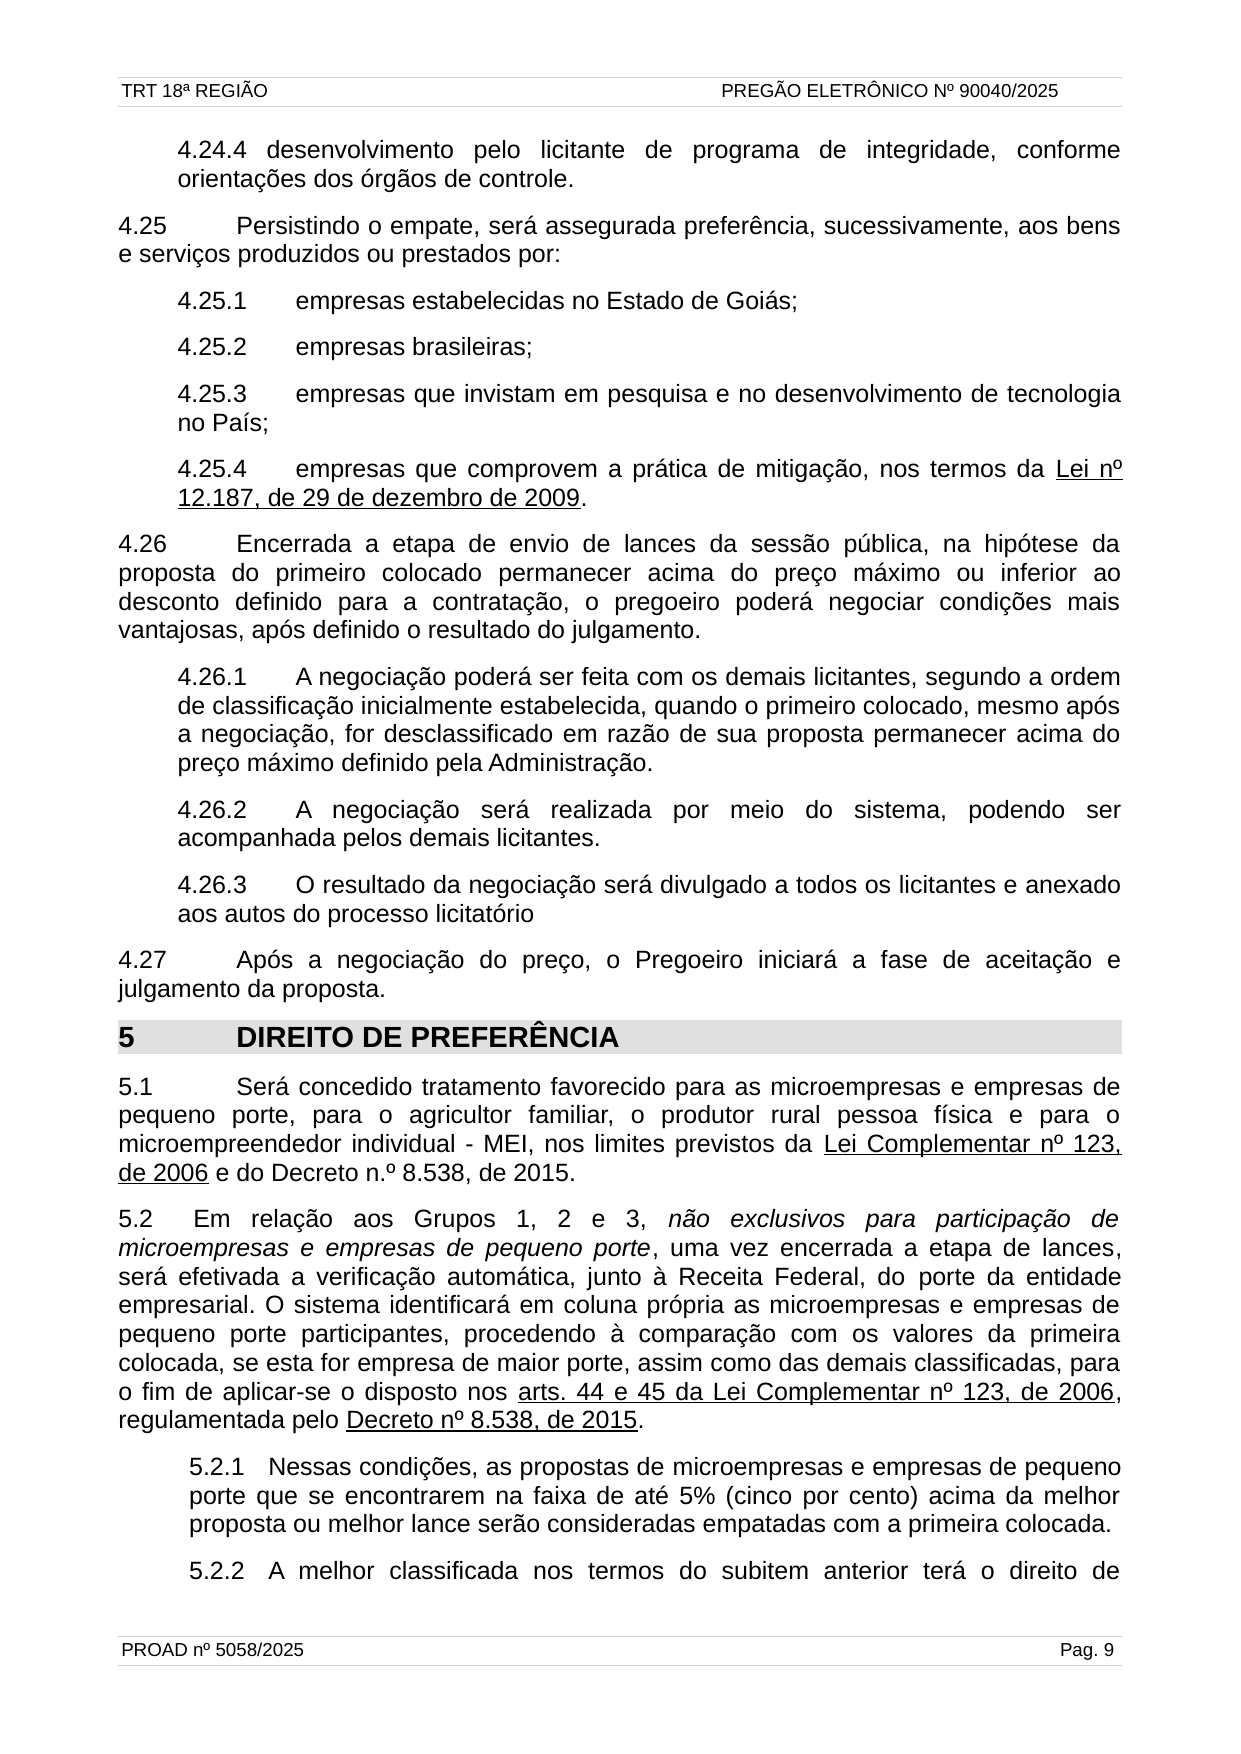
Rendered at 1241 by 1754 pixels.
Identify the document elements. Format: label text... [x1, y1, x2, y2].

text 4.25.2 empresas brasileiras; [177, 332, 1122, 361]
text 5.2.1 Nessas condições, as propostas de microempresas e empresas de pequeno porte que se encontrarem na faixa de até 5% (cinco por cento) acima da melhor proposta ou melhor lance serão consideradas empatadas com a primeira colocada. [189, 1452, 1122, 1538]
text 5.2 Em relação aos Grupos 1, 2 e 3, não exclusivos para participação de microempresas e empresas de pequeno porte, uma vez encerrada a etapa de lances, será efetivada a verificação automática, junto à Receita Federal, do porte da entidade empresarial. O sistema identificará em coluna própria as microempresas e empresas de pequeno porte participantes, procedendo à comparação com os valores da primeira colocada, se esta for empresa de maior porte, assim como das demais classificadas, para o fim de aplicar-se o disposto nos arts. 44 e 45 da Lei Complementar nº 123, de 2006, regulamentada pelo Decreto nº 8.538, de 2015. [118, 1204, 1122, 1434]
text 4.25.4 empresas que comprovem a prática de mitigação, nos termos da Lei nº 12.187, de 29 de dezembro de 2009. [177, 454, 1122, 512]
text 5 DIREITO DE PREFERÊNCIA [118, 1020, 1122, 1054]
text 4.25.1 empresas estabelecidas no Estado de Goiás; [177, 286, 1122, 315]
text 4.26.1 A negociação poderá ser feita com os demais licitantes, segundo a ordem de classificação inicialmente estabelecida, quando o primeiro colocado, mesmo após a negociação, for desclassificado em razão de sua proposta permanecer acima do preço máximo definido pela Administração. [177, 662, 1122, 777]
text 4.26.2 A negociação será realizada por meio do sistema, podendo ser acompanhada pelos demais licitantes. [177, 795, 1122, 852]
text 4.27 Após a negociação do preço, o Pregoeiro iniciará a fase de aceitação e julgamento da proposta. [118, 945, 1122, 1003]
text 4.24.4 desenvolvimento pelo licitante de programa de integridade, conforme orientações dos órgãos de controle. [177, 136, 1122, 193]
text 4.25.3 empresas que invistam em pesquisa e no desenvolvimento de tecnologia no País; [177, 379, 1122, 436]
text 4.26 Encerrada a etapa de envio de lances da sessão pública, na hipótese da proposta do primeiro colocado permanecer acima do preço máximo ou inferior ao desconto definido para a contratação, o pregoeiro poderá negociar condições mais vantajosas, após definido o resultado do julgamento. [118, 529, 1122, 644]
text 5.2.2 A melhor classificada nos termos do subitem anterior terá o direito de [189, 1556, 1122, 1585]
text 5.1 Será concedido tratamento favorecido para as microempresas e empresas de pequeno porte, para o agricultor familiar, o produtor rural pessoa física e para o microempreendedor individual - MEI, nos limites previstos da Lei Complementar nº 123, de 2006 e do Decreto n.º 8.538, de 2015. [118, 1072, 1122, 1187]
text 4.25 Persistindo o empate, será assegurada preferência, sucessivamente, aos bens e serviços produzidos ou prestados por: [118, 211, 1122, 268]
text 4.26.3 O resultado da negociação será divulgado a todos os licitantes e anexado aos autos do processo licitatório [177, 870, 1122, 927]
